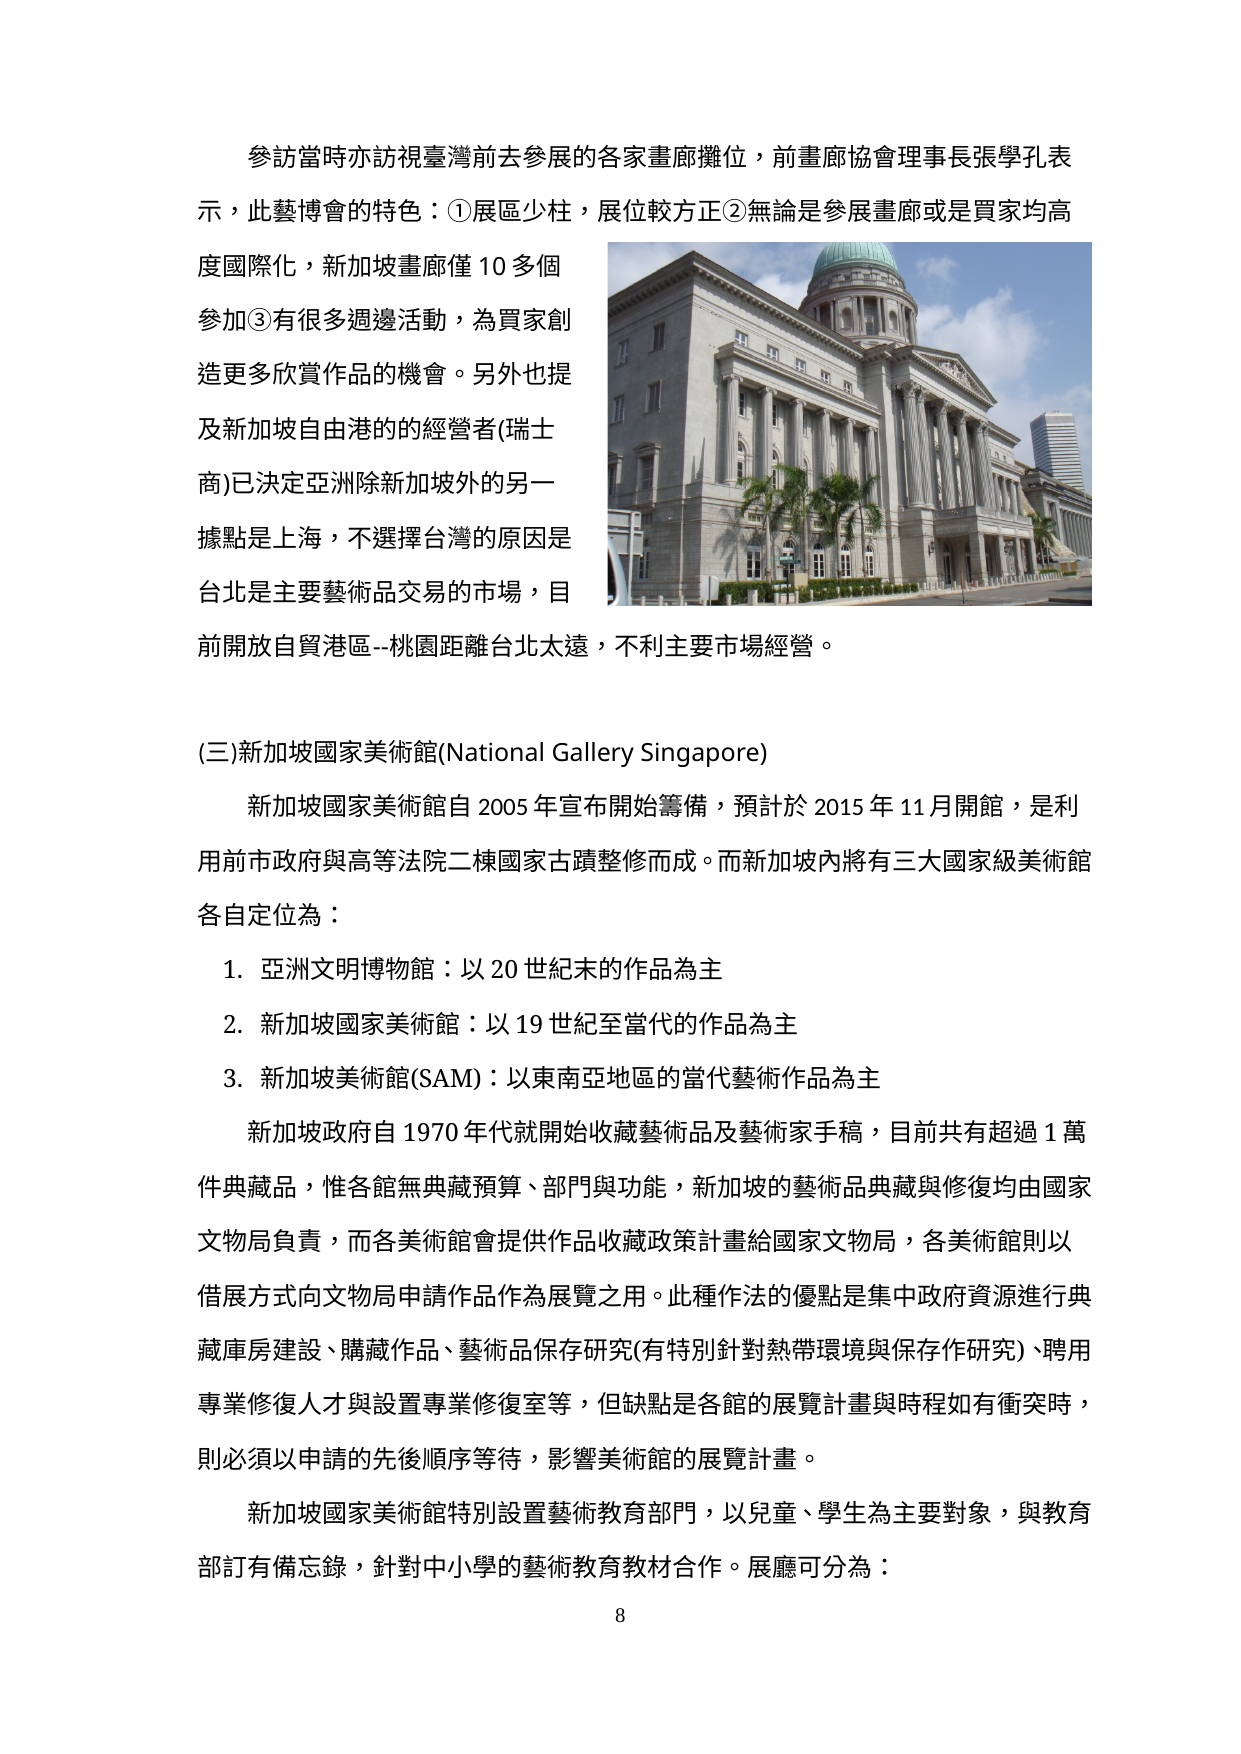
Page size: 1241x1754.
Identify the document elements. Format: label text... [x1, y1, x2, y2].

list 新加坡國家美術館：以19世紀至當代的作品為主 [223, 1004, 1092, 1040]
text 參訪當時亦訪視臺灣前去參展的各家畫廊攤位，前畫廊協會理事長張學孔表示，此藝博會的特色：①展區少柱，展位較方正②無論是參展畫廊或是買家均高度國際化，新加坡畫廊僅10多個參加③有很多週邊活動，為買家創造更多欣賞作品的機會。另外也提及新加坡自由港的的經營者(瑞士商)已決定亞洲除新加坡外的另一據點是上海，不選擇台灣的原因是台北是主要藝術品交易的市場，目前開放自貿港區--桃園距離台北太遠，不利主要市場經營。 [198, 137, 1092, 663]
text 新加坡國家美術館特別設置藝術教育部門，以兒童、學生為主要對象，與教育部訂有備忘錄，針對中小學的藝術教育教材合作。展廳可分為： [198, 1493, 1092, 1584]
text 新加坡政府自1970年代就開始收藏藝術品及藝術家手稿，目前共有超過1萬件典藏品，惟各館無典藏預算、部門與功能，新加坡的藝術品典藏與修復均由國家文物局負責，而各美術館會提供作品收藏政策計畫給國家文物局，各美術館則以借展方式向文物局申請作品作為展覽之用。此種作法的優點是集中政府資源進行典藏庫房建設、購藏作品、藝術品保存研究(有特別針對熱帶環境與保存作研究)、聘用專業修復人才與設置專業修復室等，但缺點是各館的展覽計畫與時程如有衝突時，則必須以申請的先後順序等待，影響美術館的展覽計畫。 [198, 1113, 1092, 1475]
text 新加坡國家美術館自2005年宣布開始籌備，預計於2015年11月開館，是利用前市政府與高等法院二棟國家古蹟整修而成。而新加坡內將有三大國家級美術館，各自定位為： [198, 787, 1092, 932]
text (三)新加坡國家美術館(National Gallery Singapore) [198, 732, 1092, 768]
list 新加坡美術館(SAM)：以東南亞地區的當代藝術作品為主 [223, 1058, 1092, 1095]
picture [607, 242, 1092, 606]
list 亞洲文明博物館：以20世紀末的作品為主 [223, 950, 1092, 986]
